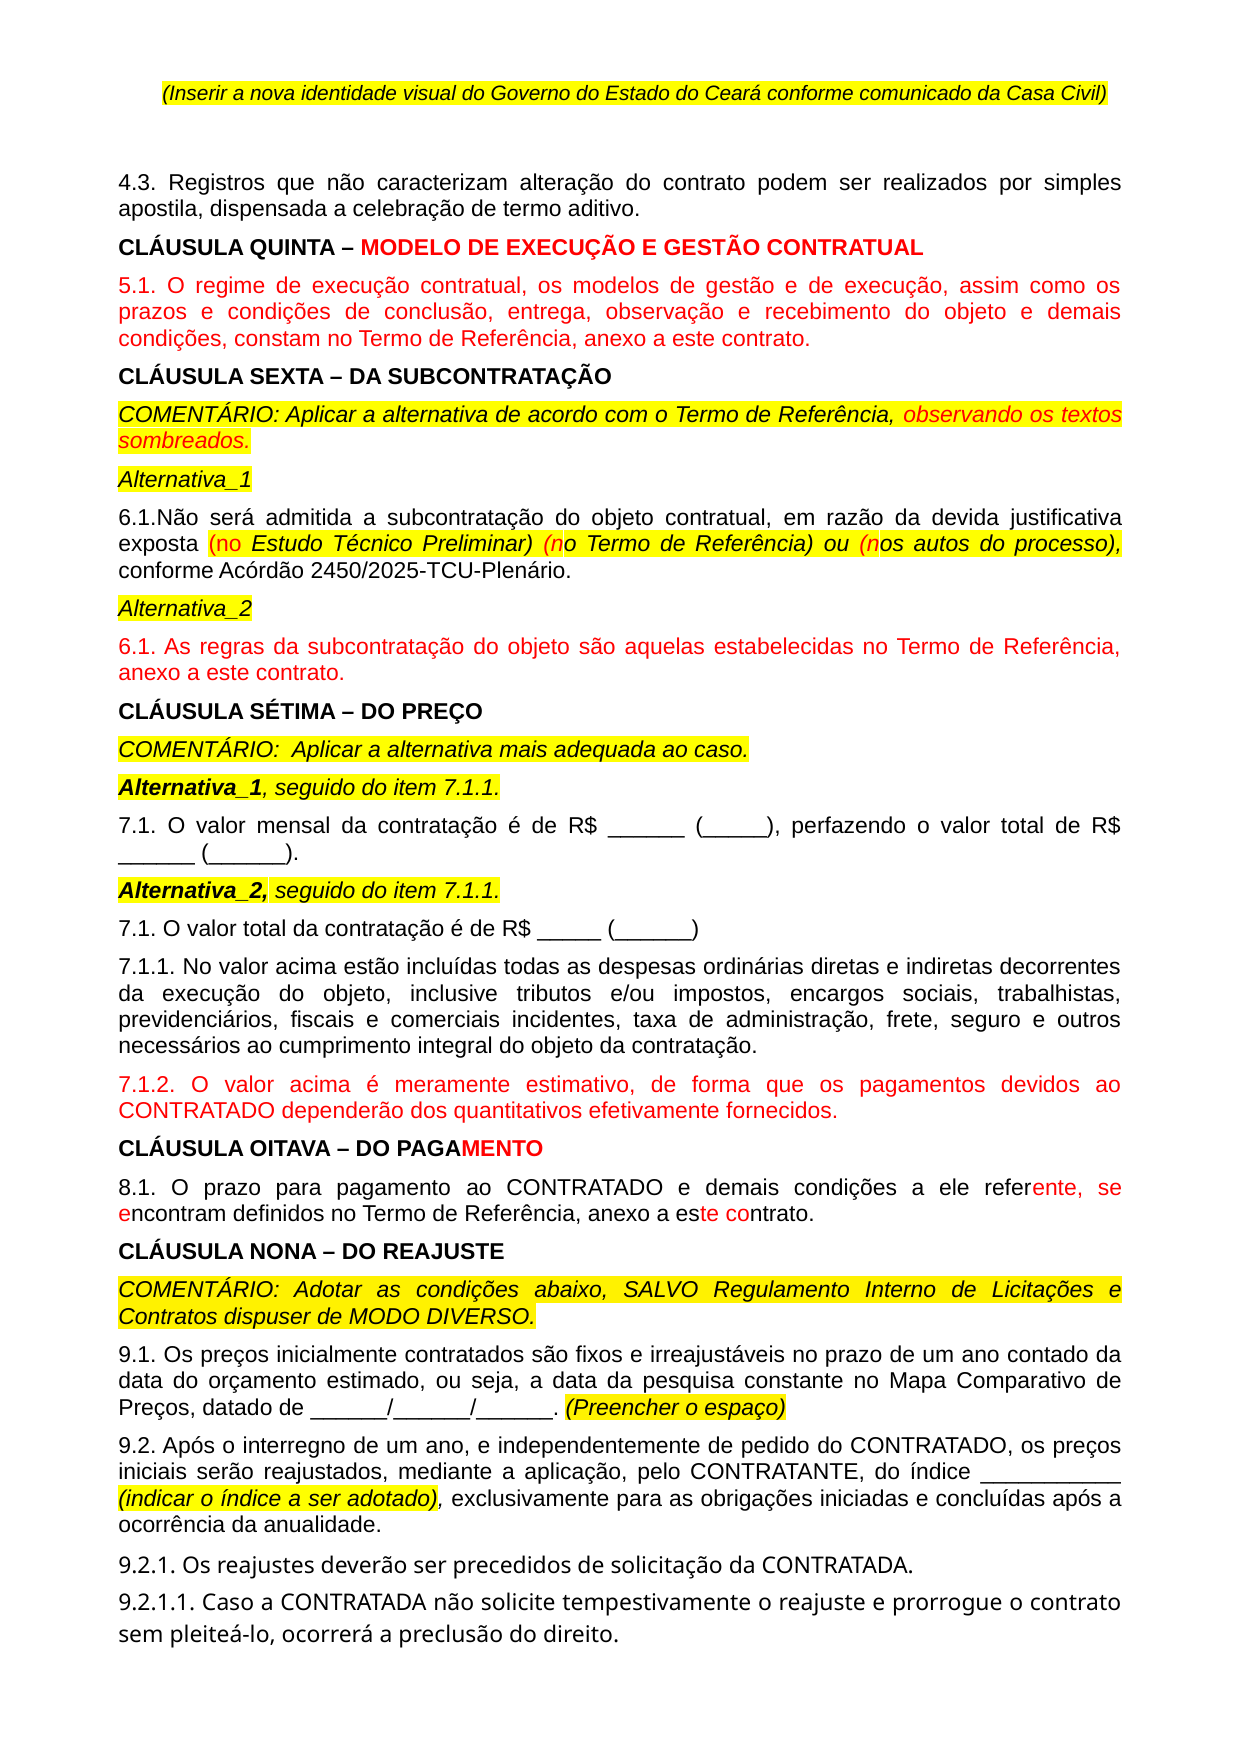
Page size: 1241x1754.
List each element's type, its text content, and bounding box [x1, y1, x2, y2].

text CLÁUSULA SEXTA – DA SUBCONTRATAÇÃO [118, 363, 1122, 389]
text Alternativa_2 [118, 595, 1122, 621]
text 7.1.1. No valor acima estão incluídas todas as despesas ordinárias diretas e indiretas decorrentes da execução do objeto, inclusive tributos e/ou impostos, encargos sociais, trabalhistas, previdenciários, fiscais e comerciais incidentes, taxa de administração, frete, seguro e outros necessários ao cumprimento integral do objeto da contratação. [118, 953, 1122, 1059]
text 7.1. O valor total da contratação é de R$ _____ (______) [118, 915, 1122, 941]
text COMENTÁRIO: Adotar as condições abaixo, SALVO Regulamento Interno de Licitações e Contratos dispuser de MODO DIVERSO. [118, 1276, 1122, 1329]
text 6.1. As regras da subcontratação do objeto são aquelas estabelecidas no Termo de Referência, anexo a este contrato. [118, 633, 1122, 686]
text 6.1.Não será admitida a subcontratação do objeto contratual, em razão da devida justificativa exposta (no Estudo Técnico Preliminar) (no Termo de Referência) ou (nos autos do processo), conforme Acórdão 2450/2025-TCU-Plenário. [118, 504, 1122, 583]
text 9.2.1.1. Caso a CONTRATADA não solicite tempestivamente o reajuste e prorrogue o contrato sem pleiteá-lo, ocorrerá a preclusão do direito. [118, 1586, 1122, 1649]
text 4.3. Registros que não caracterizam alteração do contrato podem ser realizados por simples apostila, dispensada a celebração de termo aditivo. [118, 169, 1122, 222]
text CLÁUSULA SÉTIMA – DO PREÇO [118, 698, 1122, 724]
text 8.1. O prazo para pagamento ao CONTRATADO e demais condições a ele referente, se encontram definidos no Termo de Referência, anexo a este contrato. [118, 1173, 1122, 1226]
text Alternativa_2, seguido do item 7.1.1. [118, 877, 1122, 903]
text 7.1. O valor mensal da contratação é de R$ ______ (_____), perfazendo o valor total de R$ ______ (______). [118, 812, 1122, 865]
text 9.2.1. Os reajustes deverão ser precedidos de solicitação da CONTRATADA. [118, 1549, 1122, 1580]
text 7.1.2. O valor acima é meramente estimativo, de forma que os pagamentos devidos ao CONTRATADO dependerão dos quantitativos efetivamente fornecidos. [118, 1071, 1122, 1123]
text 9.2. Após o interregno de um ano, e independentemente de pedido do CONTRATADO, os preços iniciais serão reajustados, mediante a aplicação, pelo CONTRATANTE, do índice ___________ (indicar o índice a ser adotado), exclusivamente para as obrigações iniciadas e concluídas após a ocorrência da anualidade. [118, 1432, 1122, 1537]
text 9.1. Os preços inicialmente contratados são fixos e irreajustáveis no prazo de um ano contado da data do orçamento estimado, ou seja, a data da pesquisa constante no Mapa Comparativo de Preços, datado de ______/______/______. (Preencher o espaço) [118, 1341, 1122, 1420]
text Alternativa_1 [118, 466, 1122, 492]
text COMENTÁRIO: Aplicar a alternativa de acordo com o Termo de Referência, observando os textos sombreados. [118, 401, 1122, 454]
text CLÁUSULA QUINTA – MODELO DE EXECUÇÃO E GESTÃO CONTRATUAL [118, 234, 1122, 260]
text CLÁUSULA NONA – DO REAJUSTE [118, 1238, 1122, 1264]
text COMENTÁRIO: Aplicar a alternativa mais adequada ao caso. [118, 736, 1122, 762]
text Alternativa_1, seguido do item 7.1.1. [118, 774, 1122, 800]
text 5.1. O regime de execução contratual, os modelos de gestão e de execução, assim como os prazos e condições de conclusão, entrega, observação e recebimento do objeto e demais condições, constam no Termo de Referência, anexo a este contrato. [118, 272, 1122, 351]
text CLÁUSULA OITAVA – DO PAGAMENTO [118, 1135, 1122, 1162]
